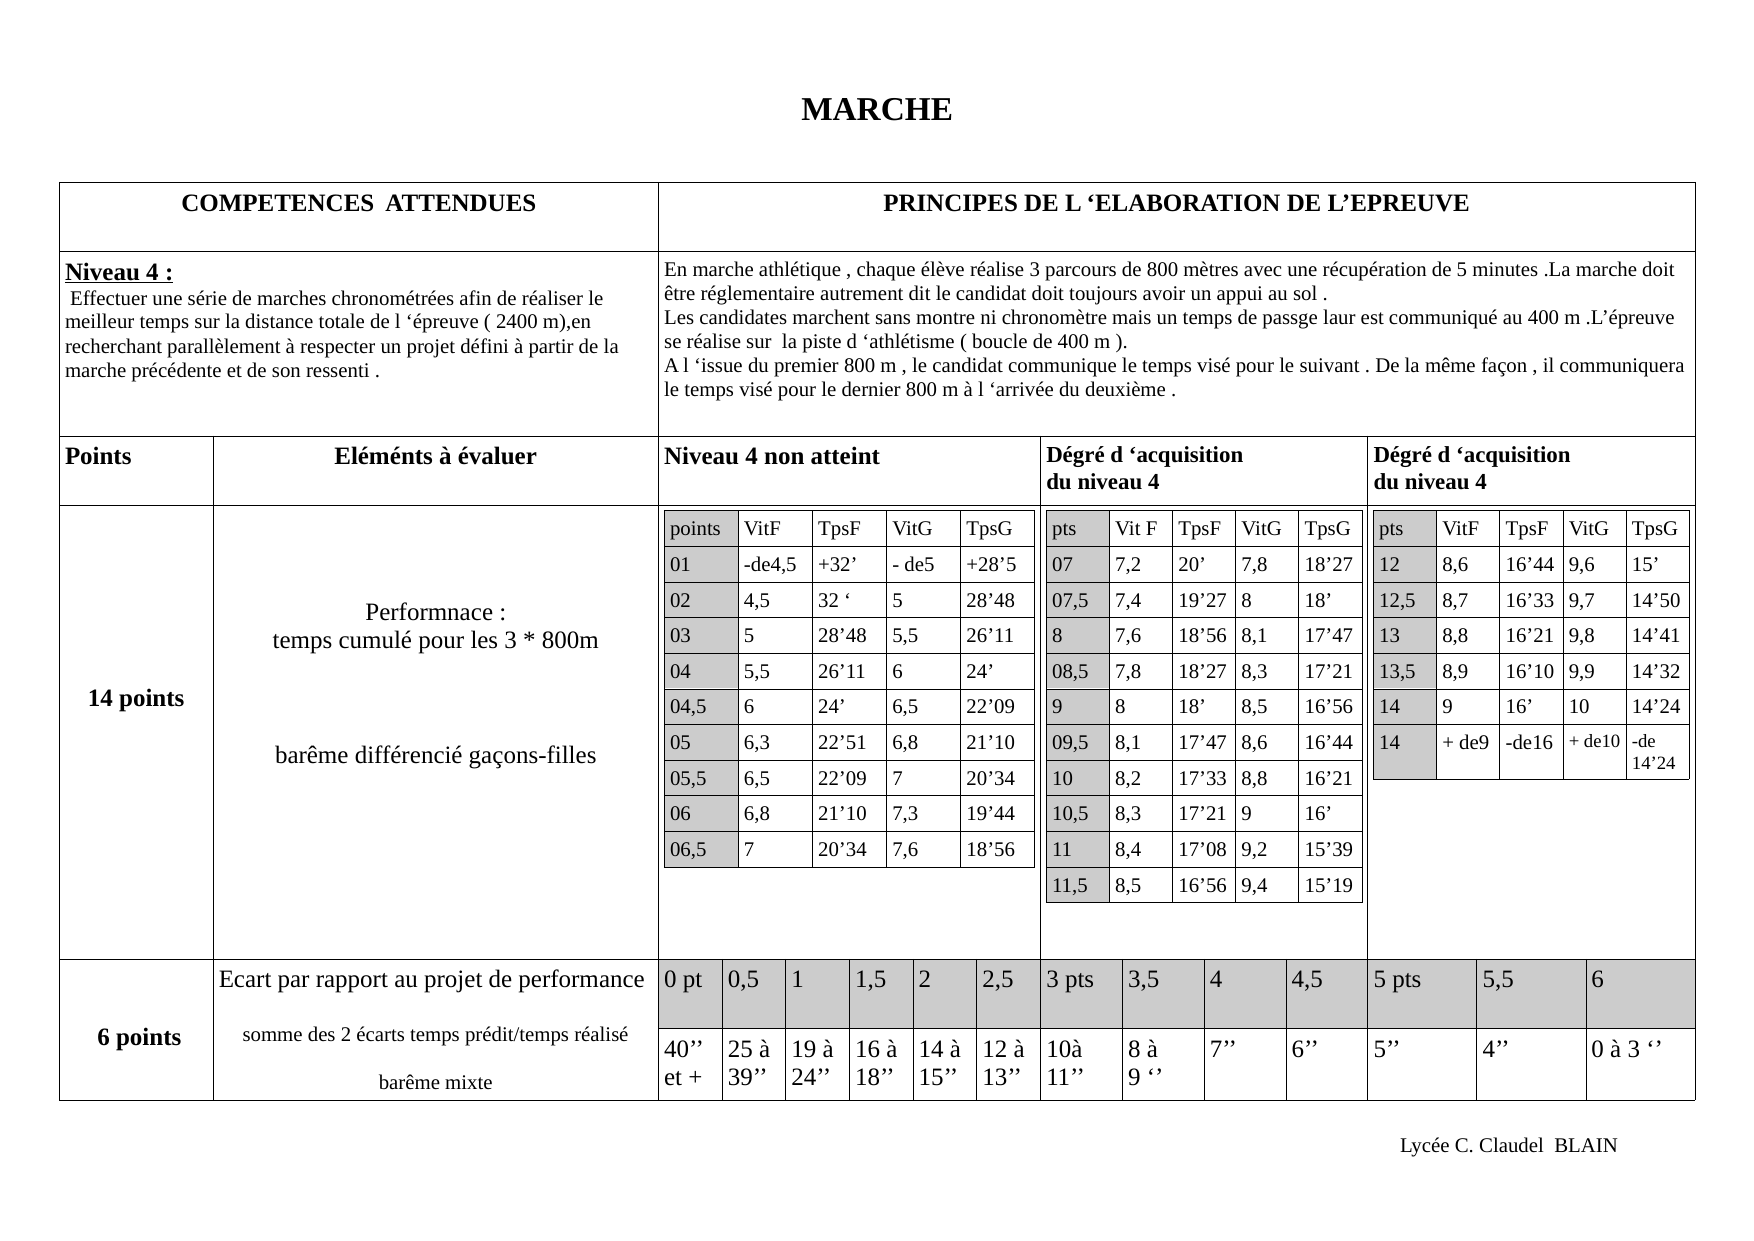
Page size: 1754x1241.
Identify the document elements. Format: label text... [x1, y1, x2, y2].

table_cell Ecart par rapport au projet de performance somme des 2 écarts temps prédit/temps réalisé barême mixte [214, 960, 658, 1100]
table_cell 11,5 [1047, 868, 1109, 902]
table_cell 6,8 [739, 796, 812, 831]
table_cell - de5 [887, 547, 960, 582]
table_cell 2,5 [977, 960, 1040, 1028]
table_cell 9 [1236, 796, 1298, 831]
table_cell 28’48 [961, 583, 1034, 617]
table_cell 10 [1047, 761, 1109, 795]
table_cell 7,6 [887, 832, 960, 867]
table_cell 22’51 [813, 725, 886, 760]
table_cell 8 [1236, 583, 1298, 617]
table_cell 04 [665, 654, 738, 688]
table_cell 14’32 [1627, 654, 1689, 688]
table_cell 17’47 [1299, 618, 1362, 653]
table_cell 40’’ et + [659, 1029, 722, 1100]
table_cell 15’ [1627, 547, 1689, 582]
table_cell 5 [887, 583, 960, 617]
table_cell 20’34 [961, 761, 1034, 795]
table_header VitF [1437, 511, 1499, 546]
table_cell 18’56 [961, 832, 1034, 867]
table_cell 02 [665, 583, 738, 617]
table_cell [1368, 506, 1695, 959]
table_cell 32 ‘ [813, 583, 886, 617]
table_cell 14’24 [1627, 690, 1689, 724]
table_cell Eléménts à évaluer [214, 437, 658, 504]
table_cell 9,6 [1564, 547, 1626, 582]
table_cell 1,5 [850, 960, 913, 1028]
table_cell 9 [1047, 690, 1109, 724]
table_cell +32’ [813, 547, 886, 582]
table_cell 5 [739, 618, 812, 653]
table_cell 21’10 [813, 796, 886, 831]
table_cell 6,5 [739, 761, 812, 795]
table_header TpsF [1173, 511, 1235, 546]
table_cell 15’39 [1299, 832, 1362, 867]
table_cell 15’19 [1299, 868, 1362, 902]
table_cell 6 [739, 690, 812, 724]
table_cell 19’44 [961, 796, 1034, 831]
table_cell 8 [1047, 618, 1109, 653]
table_cell 7’’ [1205, 1029, 1286, 1100]
table_cell 18’27 [1299, 547, 1362, 582]
table_cell 13,5 [1374, 654, 1436, 688]
table_cell 7,3 [887, 796, 960, 831]
table_cell 0 à 3 ‘’ [1587, 1029, 1695, 1100]
table_cell 18’27 [1173, 654, 1235, 688]
table_cell 07,5 [1047, 583, 1109, 617]
table_cell 12,5 [1374, 583, 1436, 617]
table_cell 8,5 [1110, 868, 1172, 902]
table_cell 3,5 [1123, 960, 1204, 1028]
table_cell 19 à 24’’ [786, 1029, 849, 1100]
table_cell 16’56 [1299, 690, 1362, 724]
table_cell 28’48 [813, 618, 886, 653]
table_cell 10 [1564, 690, 1626, 724]
table_cell 26’11 [961, 618, 1034, 653]
table_cell +28’5 [961, 547, 1034, 582]
table_cell 12 [1374, 547, 1436, 582]
table_header VitF [739, 511, 812, 546]
table_cell 9,9 [1564, 654, 1626, 688]
table_cell 4 [1205, 960, 1286, 1028]
table_header VitG [1236, 511, 1298, 546]
table_cell 21’10 [961, 725, 1034, 760]
table_cell 07 [1047, 547, 1109, 582]
table_cell 20’ [1173, 547, 1235, 582]
table_cell 8,8 [1236, 761, 1298, 795]
table_cell 17’08 [1173, 832, 1235, 867]
table_cell -de16 [1500, 725, 1563, 779]
table_cell 4’’ [1477, 1029, 1586, 1100]
table_header TpsG [1299, 511, 1362, 546]
table_cell 16’44 [1500, 547, 1563, 582]
table_cell Performnace : temps cumulé pour les 3 * 800m barême différencié gaçons-filles [214, 506, 658, 959]
table_cell 8,3 [1236, 654, 1298, 688]
table_header TpsG [961, 511, 1034, 546]
table_cell 16’21 [1500, 618, 1563, 653]
table_cell 06,5 [665, 832, 738, 867]
table_cell 8,6 [1437, 547, 1499, 582]
table_cell 19’27 [1173, 583, 1235, 617]
table_cell 14’50 [1627, 583, 1689, 617]
table_cell 16’21 [1299, 761, 1362, 795]
table_cell 10à 11’’ [1041, 1029, 1122, 1100]
table_cell 20’34 [813, 832, 886, 867]
table_cell + de10 [1564, 725, 1626, 779]
table_cell 6 points [60, 960, 213, 1100]
table_cell 8,6 [1236, 725, 1298, 760]
table_header pts [1047, 511, 1109, 546]
table_cell 14 à 15’’ [914, 1029, 976, 1100]
table_header points [665, 511, 738, 546]
table_cell 06 [665, 796, 738, 831]
table_cell 03 [665, 618, 738, 653]
table_cell + de9 [1437, 725, 1499, 779]
table_cell 14 [1374, 725, 1436, 779]
table_cell 16’33 [1500, 583, 1563, 617]
table_cell 4,5 [739, 583, 812, 617]
text MARCHE [59, 90, 1695, 128]
table_cell 17’21 [1299, 654, 1362, 688]
table_cell 14 points [60, 506, 213, 959]
table_cell 05,5 [665, 761, 738, 795]
table_cell 8,1 [1110, 725, 1172, 760]
table_cell 18’ [1299, 583, 1362, 617]
table_cell 2 [914, 960, 976, 1028]
table_cell 14 [1374, 690, 1436, 724]
table_cell 5’’ [1368, 1029, 1476, 1100]
table_header Vit F [1110, 511, 1172, 546]
table_cell 22’09 [961, 690, 1034, 724]
table_cell 9,4 [1236, 868, 1298, 902]
table_cell 8,1 [1236, 618, 1298, 653]
table_cell Dégré d ‘acquisition du niveau 4 [1041, 437, 1367, 504]
table_cell 7,4 [1110, 583, 1172, 617]
table_cell En marche athlétique , chaque élève réalise 3 parcours de 800 mètres avec une récupération de 5 minutes .La marche doit être réglementaire autrement dit le candidat doit toujours avoir un appui au sol . Les candidates marchent sans montre ni chronomètre mais un temps de passge laur est communiqué au 400 m .L’épreuve se réalise sur la piste d ‘athlétisme ( boucle de 400 m ). A l ‘issue du premier 800 m , le candidat communique le temps visé pour le suivant . De la même façon , il communiquera le temps visé pour le dernier 800 m à l ‘arrivée du deuxième . [659, 252, 1695, 436]
table_cell 16’44 [1299, 725, 1362, 760]
table_cell 6’’ [1287, 1029, 1367, 1100]
table_cell 08,5 [1047, 654, 1109, 688]
table_cell 10,5 [1047, 796, 1109, 831]
table_cell 8,4 [1110, 832, 1172, 867]
table_header pts [1374, 511, 1436, 546]
table_cell 11 [1047, 832, 1109, 867]
table_cell 5,5 [1477, 960, 1586, 1028]
table_cell 01 [665, 547, 738, 582]
table_cell 9,8 [1564, 618, 1626, 653]
table_cell 12 à 13’’ [977, 1029, 1040, 1100]
table_cell Dégré d ‘acquisition du niveau 4 [1368, 437, 1695, 504]
table_cell 16’56 [1173, 868, 1235, 902]
table_cell 8,7 [1437, 583, 1499, 617]
table_cell 8 à 9 ‘’ [1123, 1029, 1204, 1100]
table_header PRINCIPES DE L ‘ELABORATION DE L’EPREUVE [659, 183, 1695, 251]
table_cell 3 pts [1041, 960, 1122, 1028]
table_cell 24’ [813, 690, 886, 724]
table_cell 14’41 [1627, 618, 1689, 653]
table_cell 8,2 [1110, 761, 1172, 795]
table_cell 18’ [1173, 690, 1235, 724]
table_cell Niveau 4 non atteint [659, 437, 1040, 504]
table_cell 16’ [1299, 796, 1362, 831]
table_cell 0 pt [659, 960, 722, 1028]
table_cell 8 [1110, 690, 1172, 724]
table_cell 5,5 [739, 654, 812, 688]
table_cell 9 [1437, 690, 1499, 724]
table_cell 17’21 [1173, 796, 1235, 831]
table_header VitG [1564, 511, 1626, 546]
table_cell 7 [887, 761, 960, 795]
table_cell 16 à 18’’ [850, 1029, 913, 1100]
table_cell 7 [739, 832, 812, 867]
table_cell 17’33 [1173, 761, 1235, 795]
table_cell 9,7 [1564, 583, 1626, 617]
table_cell 5,5 [887, 618, 960, 653]
table_cell 8,3 [1110, 796, 1172, 831]
table_cell 5 pts [1368, 960, 1476, 1028]
table_cell 17’47 [1173, 725, 1235, 760]
table_cell 26’11 [813, 654, 886, 688]
table_cell [659, 506, 1040, 959]
table_cell 24’ [961, 654, 1034, 688]
text Lycée C. Claudel BLAIN [59, 1129, 1695, 1158]
table_cell -de4,5 [739, 547, 812, 582]
table_cell [1041, 506, 1367, 959]
table_header TpsF [1500, 511, 1563, 546]
table_cell 7,8 [1236, 547, 1298, 582]
table_cell 09,5 [1047, 725, 1109, 760]
table_cell 8,5 [1236, 690, 1298, 724]
table_header VitG [887, 511, 960, 546]
table_cell 7,6 [1110, 618, 1172, 653]
table_cell 6,5 [887, 690, 960, 724]
table_cell 6,8 [887, 725, 960, 760]
table_cell 9,2 [1236, 832, 1298, 867]
table_cell 8,8 [1437, 618, 1499, 653]
table_cell 13 [1374, 618, 1436, 653]
table_cell 7,2 [1110, 547, 1172, 582]
table_cell 6 [1587, 960, 1695, 1028]
table_header TpsG [1627, 511, 1689, 546]
table_cell Points [60, 437, 213, 504]
table_cell 6 [887, 654, 960, 688]
table_header TpsF [813, 511, 886, 546]
table_cell 7,8 [1110, 654, 1172, 688]
table_cell Niveau 4 : Effectuer une série de marches chronométrées afin de réaliser le meilleur temps sur la distance totale de l ‘épreuve ( 2400 m),en recherchant parallèlement à respecter un projet défini à partir de la marche précédente et de son ressenti . [60, 252, 658, 436]
table_cell 1 [786, 960, 849, 1028]
table_cell -de 14’24 [1627, 725, 1689, 779]
table_cell 04,5 [665, 690, 738, 724]
table_cell 4,5 [1287, 960, 1367, 1028]
table_cell 6,3 [739, 725, 812, 760]
table_cell 16’10 [1500, 654, 1563, 688]
table_cell 16’ [1500, 690, 1563, 724]
table_cell 0,5 [723, 960, 785, 1028]
table_cell 18’56 [1173, 618, 1235, 653]
table_cell 05 [665, 725, 738, 760]
table_cell 25 à 39’’ [723, 1029, 785, 1100]
table_header COMPETENCES ATTENDUES [60, 183, 658, 251]
table_cell 8,9 [1437, 654, 1499, 688]
table_cell 22’09 [813, 761, 886, 795]
